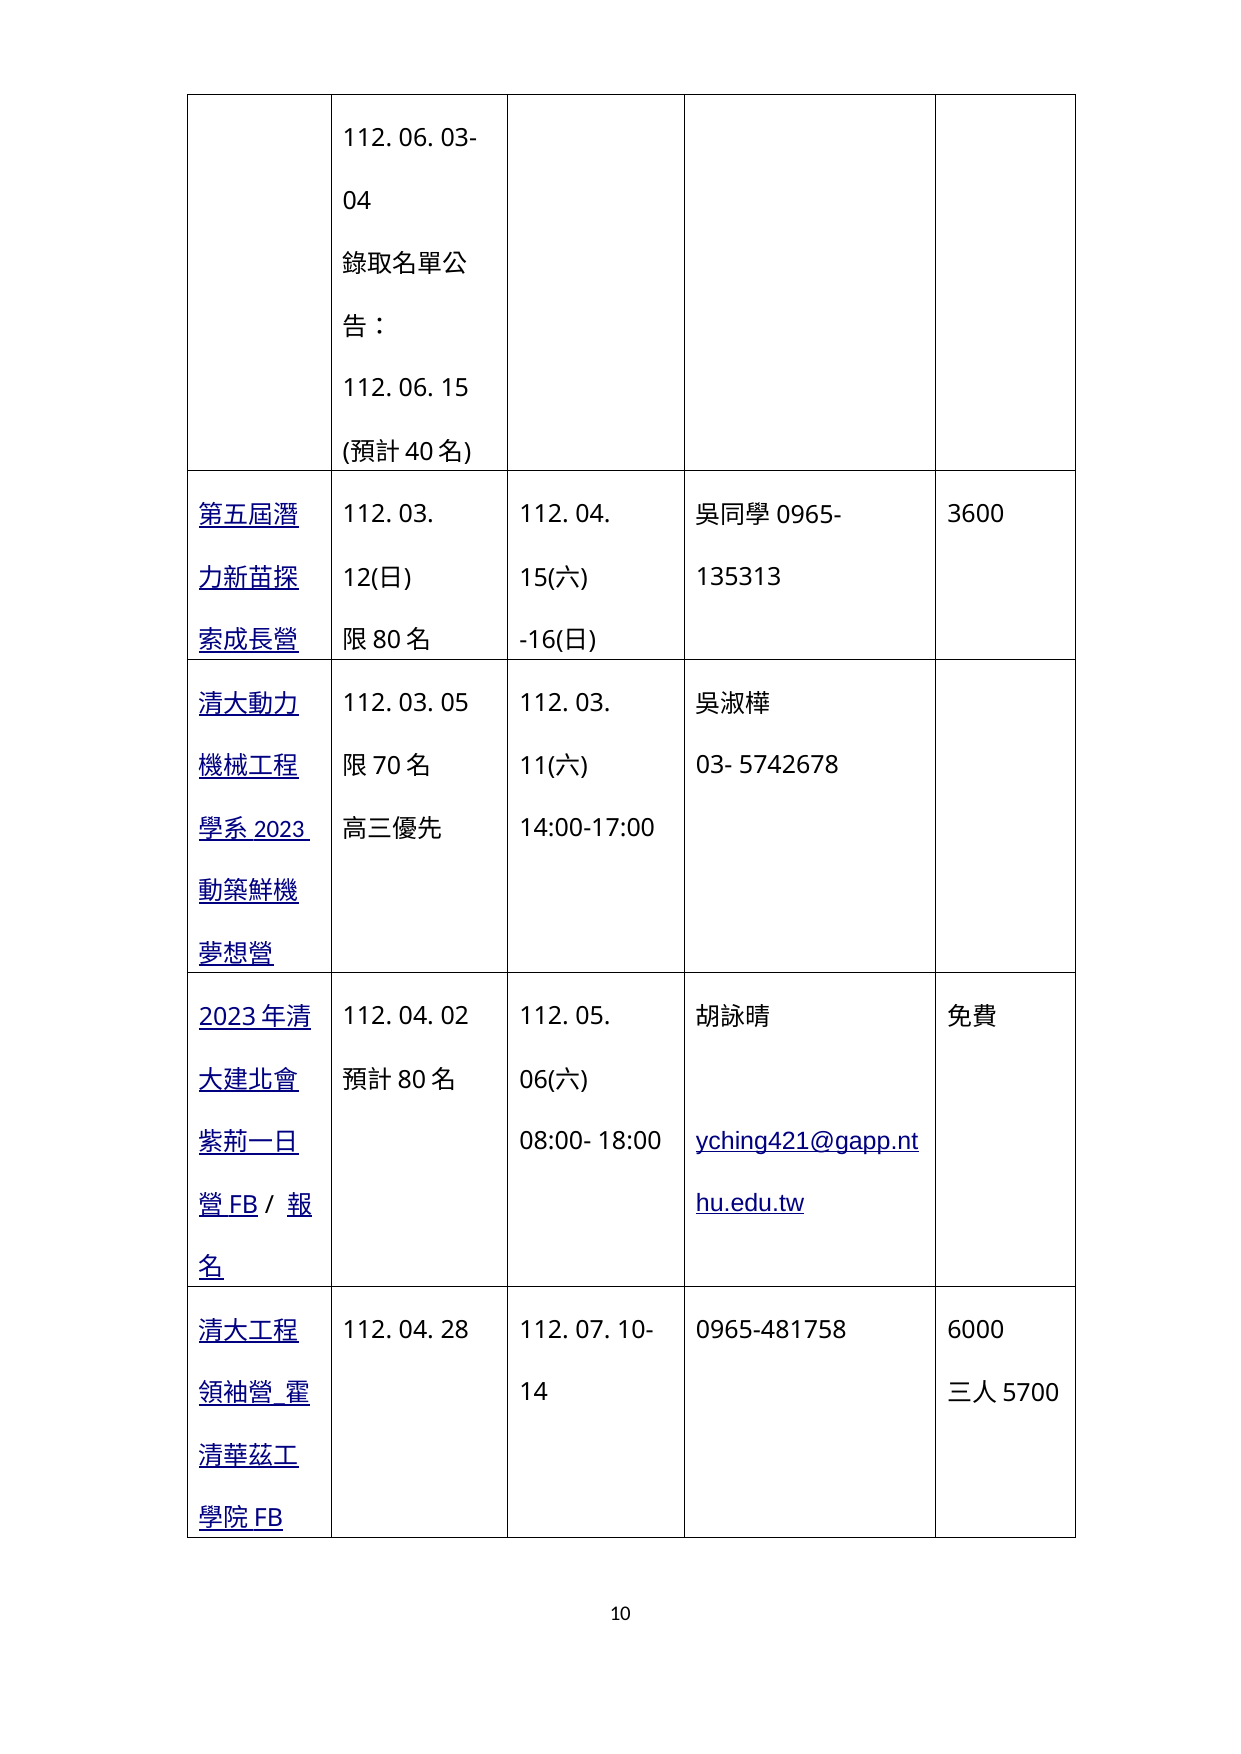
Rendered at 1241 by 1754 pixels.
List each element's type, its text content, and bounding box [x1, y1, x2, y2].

table_cell 清大工程領袖營_霍清華茲工學院FB [188, 1287, 331, 1537]
table_cell 112. 07. 10-14 [508, 1287, 684, 1537]
table_cell 吳淑樺 03- 5742678 [685, 660, 935, 972]
table_cell [936, 95, 1075, 470]
table_cell 112. 06. 03- 04 錄取名單公告： 112. 06. 15 (預計40名) [332, 95, 507, 470]
table_cell 6000 三人5700 [936, 1287, 1075, 1537]
table_cell 清大動力機械工程學系2023 動築鮮機夢想營 [188, 660, 331, 972]
table_cell 112. 04. 15(六) -16(日) [508, 471, 684, 659]
table_cell [188, 95, 331, 470]
table_cell [685, 95, 935, 470]
table_cell 胡詠晴 yching421@gapp.nthu.edu.tw [685, 973, 935, 1286]
table_cell [508, 95, 684, 470]
table_cell 112. 03. 12(日) 限80名 [332, 471, 507, 659]
table_cell 112. 03. 05 限70名 高三優先 [332, 660, 507, 972]
table_cell 吳同學 0965-135313 [685, 471, 935, 659]
table_cell 第五屆潛力新苗探索成長營 [188, 471, 331, 659]
table_cell 112. 04. 28 [332, 1287, 507, 1537]
table_cell 112. 04. 02 預計80名 [332, 973, 507, 1286]
table_cell 112. 03. 11(六) 14:00-17:00 [508, 660, 684, 972]
table_cell 0965-481758 [685, 1287, 935, 1537]
table_cell 112. 05. 06(六) 08:00- 18:00 [508, 973, 684, 1286]
table_cell 3600 [936, 471, 1075, 659]
table_cell [936, 660, 1075, 972]
table_cell 免費 [936, 973, 1075, 1286]
table_cell 2023年清大建北會紫荊一日營FB / 報名 [188, 973, 331, 1286]
